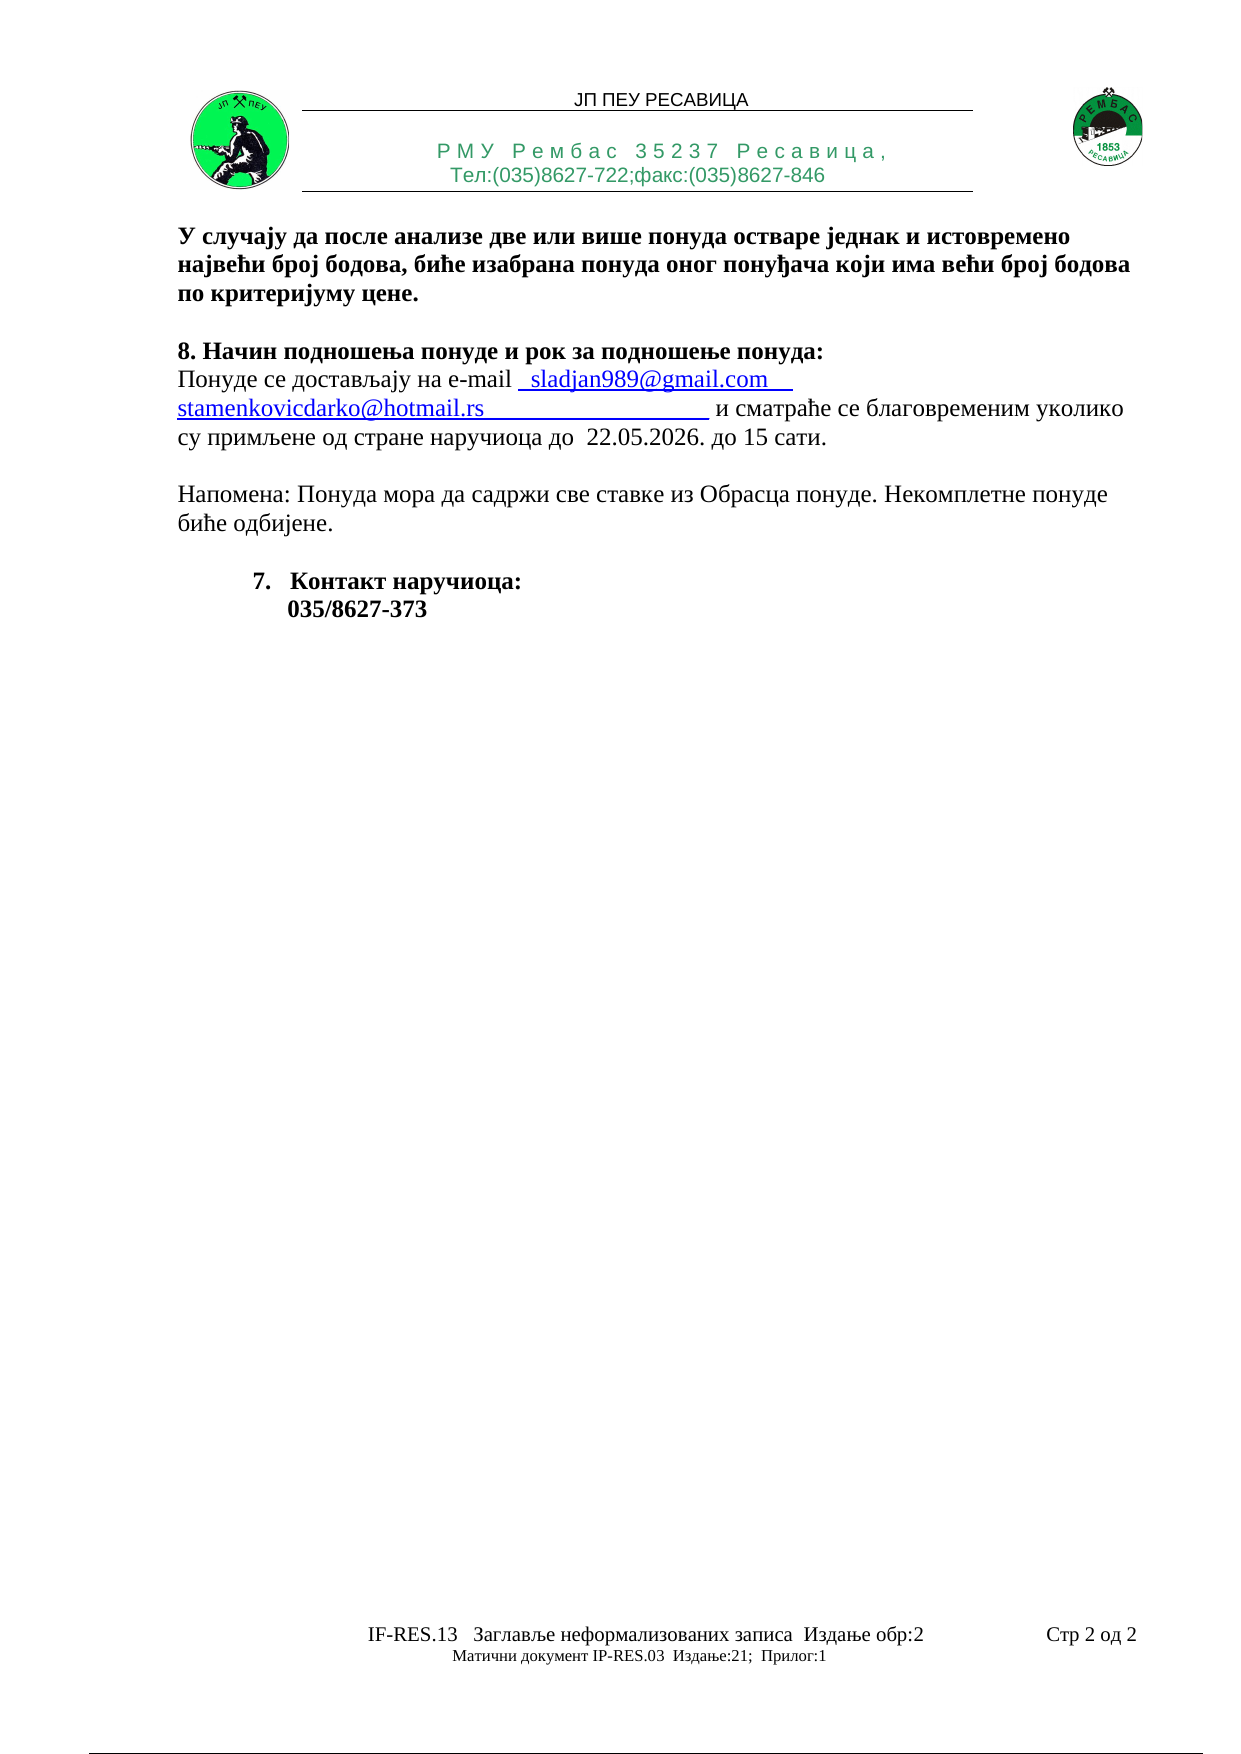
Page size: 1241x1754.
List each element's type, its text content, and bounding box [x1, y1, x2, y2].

text У случају да после анализе две или више понуда остваре једнак и истовремено највећи број бодова, биће изабрана понуда оног понуђача који има већи број бодова по критеријуму цене. [177, 221, 1152, 307]
text Понуде се достављају на e-mail _sladjan989@gmail.com stamenkovicdarko@hotmail.rs__________________ и сматраће се благовременим уколико су примљене од стране наручиоца до 22.05.2026. до 15 сати. [177, 364, 1152, 451]
text 035/8627-373 [177, 594, 1152, 623]
list Контакт наручиоца: [252, 566, 1152, 594]
picture [190, 90, 290, 190]
text Напомена: Понуда мора да садржи све ставке из Обрасца понуде. Некомплетне понуде биће одбијене. [177, 479, 1152, 537]
text 8. Начин подношења понуде и рок за подношење понуда: [177, 336, 1152, 364]
picture [1073, 87, 1143, 166]
